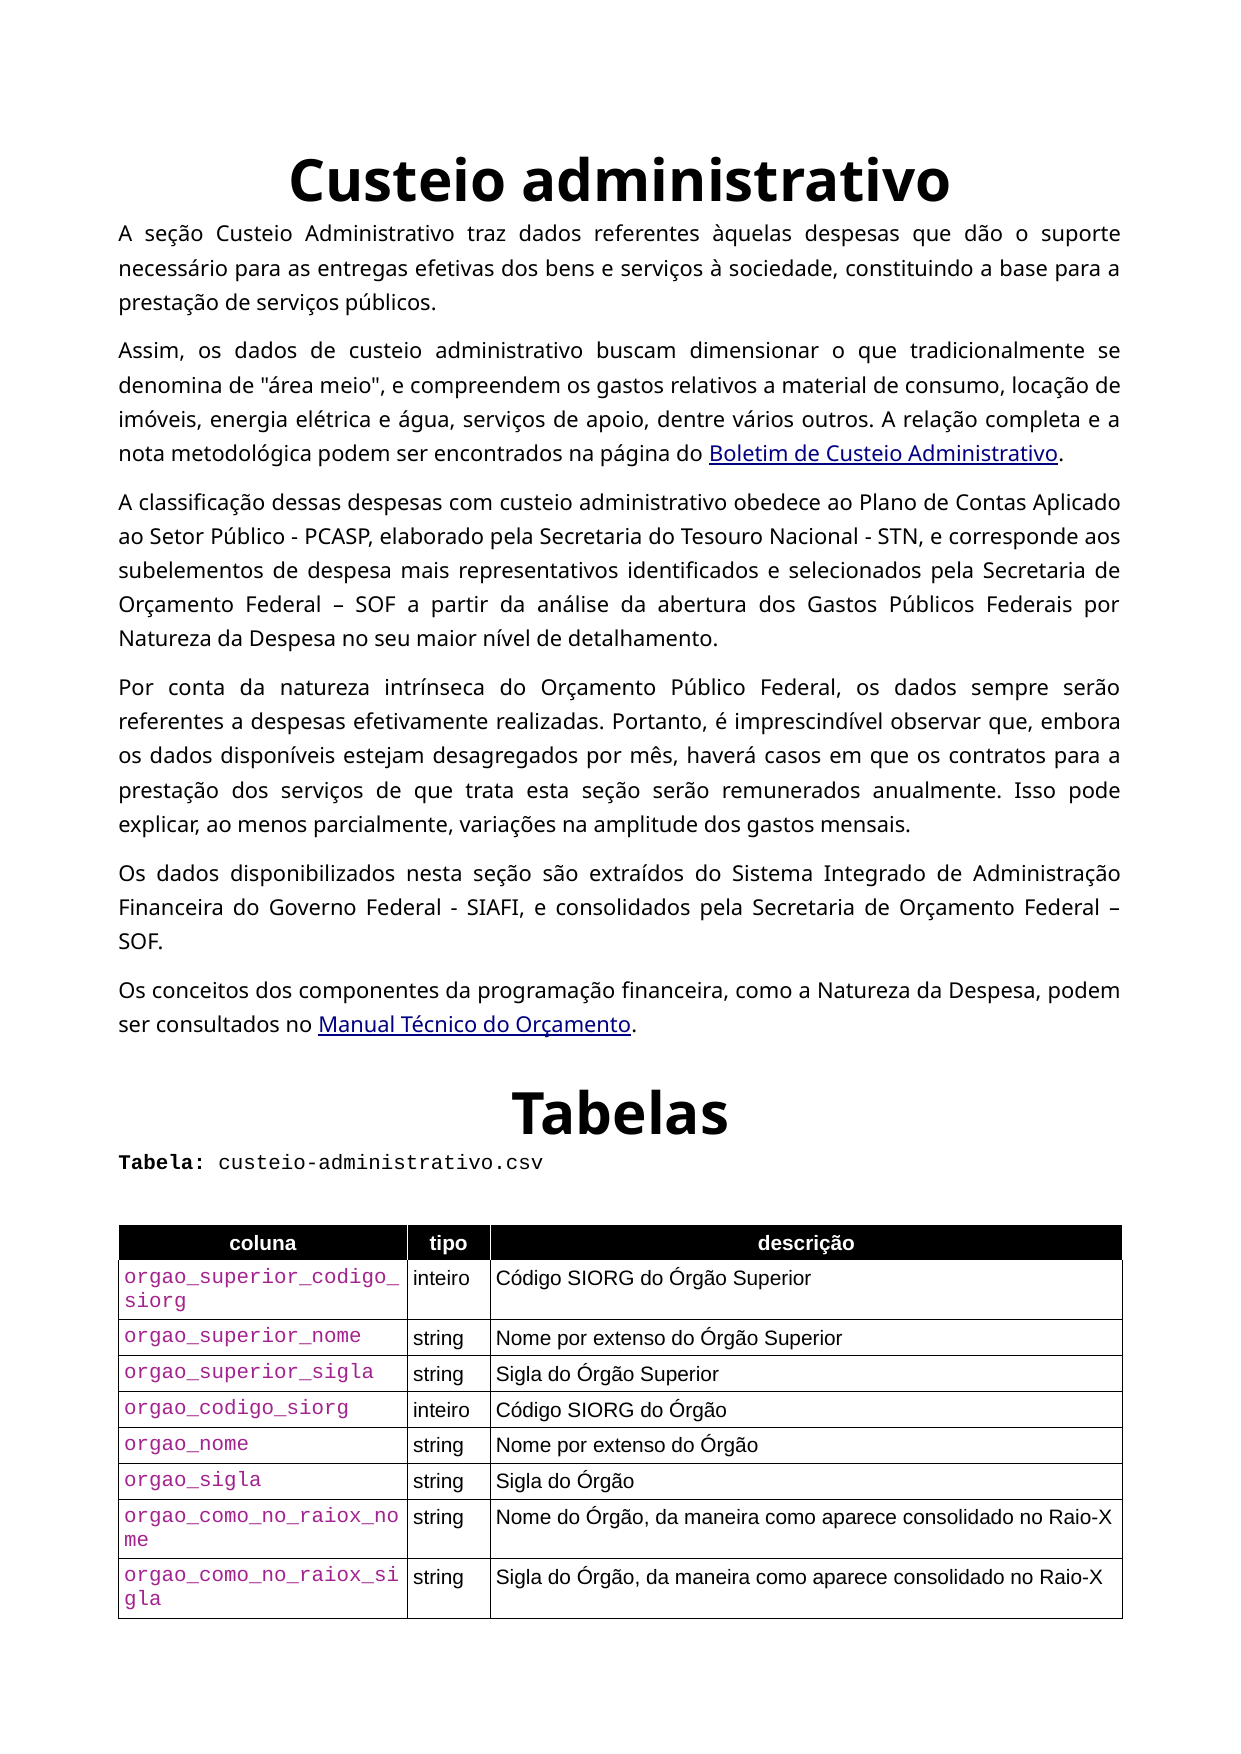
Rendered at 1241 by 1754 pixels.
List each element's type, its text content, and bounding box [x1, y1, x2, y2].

table_header tipo [408, 1225, 490, 1260]
table_cell orgao_superior_sigla [119, 1356, 407, 1391]
table_cell orgao_superior_nome [119, 1320, 407, 1355]
text A seção Custeio Administrativo traz dados referentes àquelas despesas que dão o suporte necessário para as entregas efetivas dos bens e serviços à sociedade, constituindo a base para a prestação de serviços públicos. [118, 218, 1122, 317]
table_cell string [408, 1559, 490, 1617]
subtitle Tabelas [118, 1072, 1122, 1152]
table_header coluna [119, 1225, 407, 1260]
text Assim, os dados de custeio administrativo buscam dimensionar o que tradicionalmente se denomina de "área meio", e compreendem os gastos relativos a material de consumo, locação de imóveis, energia elétrica e água, serviços de apoio, dentre vários outros. A relação completa e a nota metodológica podem ser encontrados na página do Boletim de Custeio Administrativo. [118, 336, 1122, 468]
table_cell string [408, 1464, 490, 1499]
table_cell Sigla do Órgão, da maneira como aparece consolidado no Raio-X [491, 1559, 1122, 1617]
table_cell Código SIORG do Órgão [491, 1392, 1122, 1427]
table_cell orgao_codigo_siorg [119, 1392, 407, 1427]
text A classificação dessas despesas com custeio administrativo obedece ao Plano de Contas Aplicado ao Setor Público ‐ PCASP, elaborado pela Secretaria do Tesouro Nacional ‐ STN, e corresponde aos subelementos de despesa mais representativos identificados e selecionados pela Secretaria de Orçamento Federal – SOF a partir da análise da abertura dos Gastos Públicos Federais por Natureza da Despesa no seu maior nível de detalhamento. [118, 487, 1122, 653]
table_cell orgao_superior_codigo_siorg [119, 1261, 407, 1319]
table_cell inteiro [408, 1392, 490, 1427]
table_cell string [408, 1320, 490, 1355]
text Os conceitos dos componentes da programação financeira, como a Natureza da Despesa, podem ser consultados no Manual Técnico do Orçamento. [118, 975, 1122, 1039]
table_cell Código SIORG do Órgão Superior [491, 1261, 1122, 1319]
text Os dados disponibilizados nesta seção são extraídos do Sistema Integrado de Administração Financeira do Governo Federal - SIAFI, e consolidados pela Secretaria de Orçamento Federal – SOF. [118, 858, 1122, 956]
table_cell Nome por extenso do Órgão Superior [491, 1320, 1122, 1355]
table_cell Sigla do Órgão Superior [491, 1356, 1122, 1391]
table_cell string [408, 1356, 490, 1391]
text Tabela: custeio-administrativo.csv [118, 1152, 1122, 1175]
table_cell orgao_sigla [119, 1464, 407, 1499]
text Por conta da natureza intrínseca do Orçamento Público Federal, os dados sempre serão referentes a despesas efetivamente realizadas. Portanto, é imprescindível observar que, embora os dados disponíveis estejam desagregados por mês, haverá casos em que os contratos para a prestação dos serviços de que trata esta seção serão remunerados anualmente. Isso pode explicar, ao menos parcialmente, variações na amplitude dos gastos mensais. [118, 672, 1122, 839]
table_cell Nome do Órgão, da maneira como aparece consolidado no Raio-X [491, 1500, 1122, 1558]
table_cell string [408, 1500, 490, 1558]
table_cell orgao_como_no_raiox_nome [119, 1500, 407, 1558]
table_cell inteiro [408, 1261, 490, 1319]
table_cell Nome por extenso do Órgão [491, 1428, 1122, 1463]
table_cell orgao_como_no_raiox_sigla [119, 1559, 407, 1617]
table_header descrição [491, 1225, 1122, 1260]
table_cell string [408, 1428, 490, 1463]
table_cell Sigla do Órgão [491, 1464, 1122, 1499]
subtitle Custeio administrativo [118, 139, 1122, 218]
table_cell orgao_nome [119, 1428, 407, 1463]
